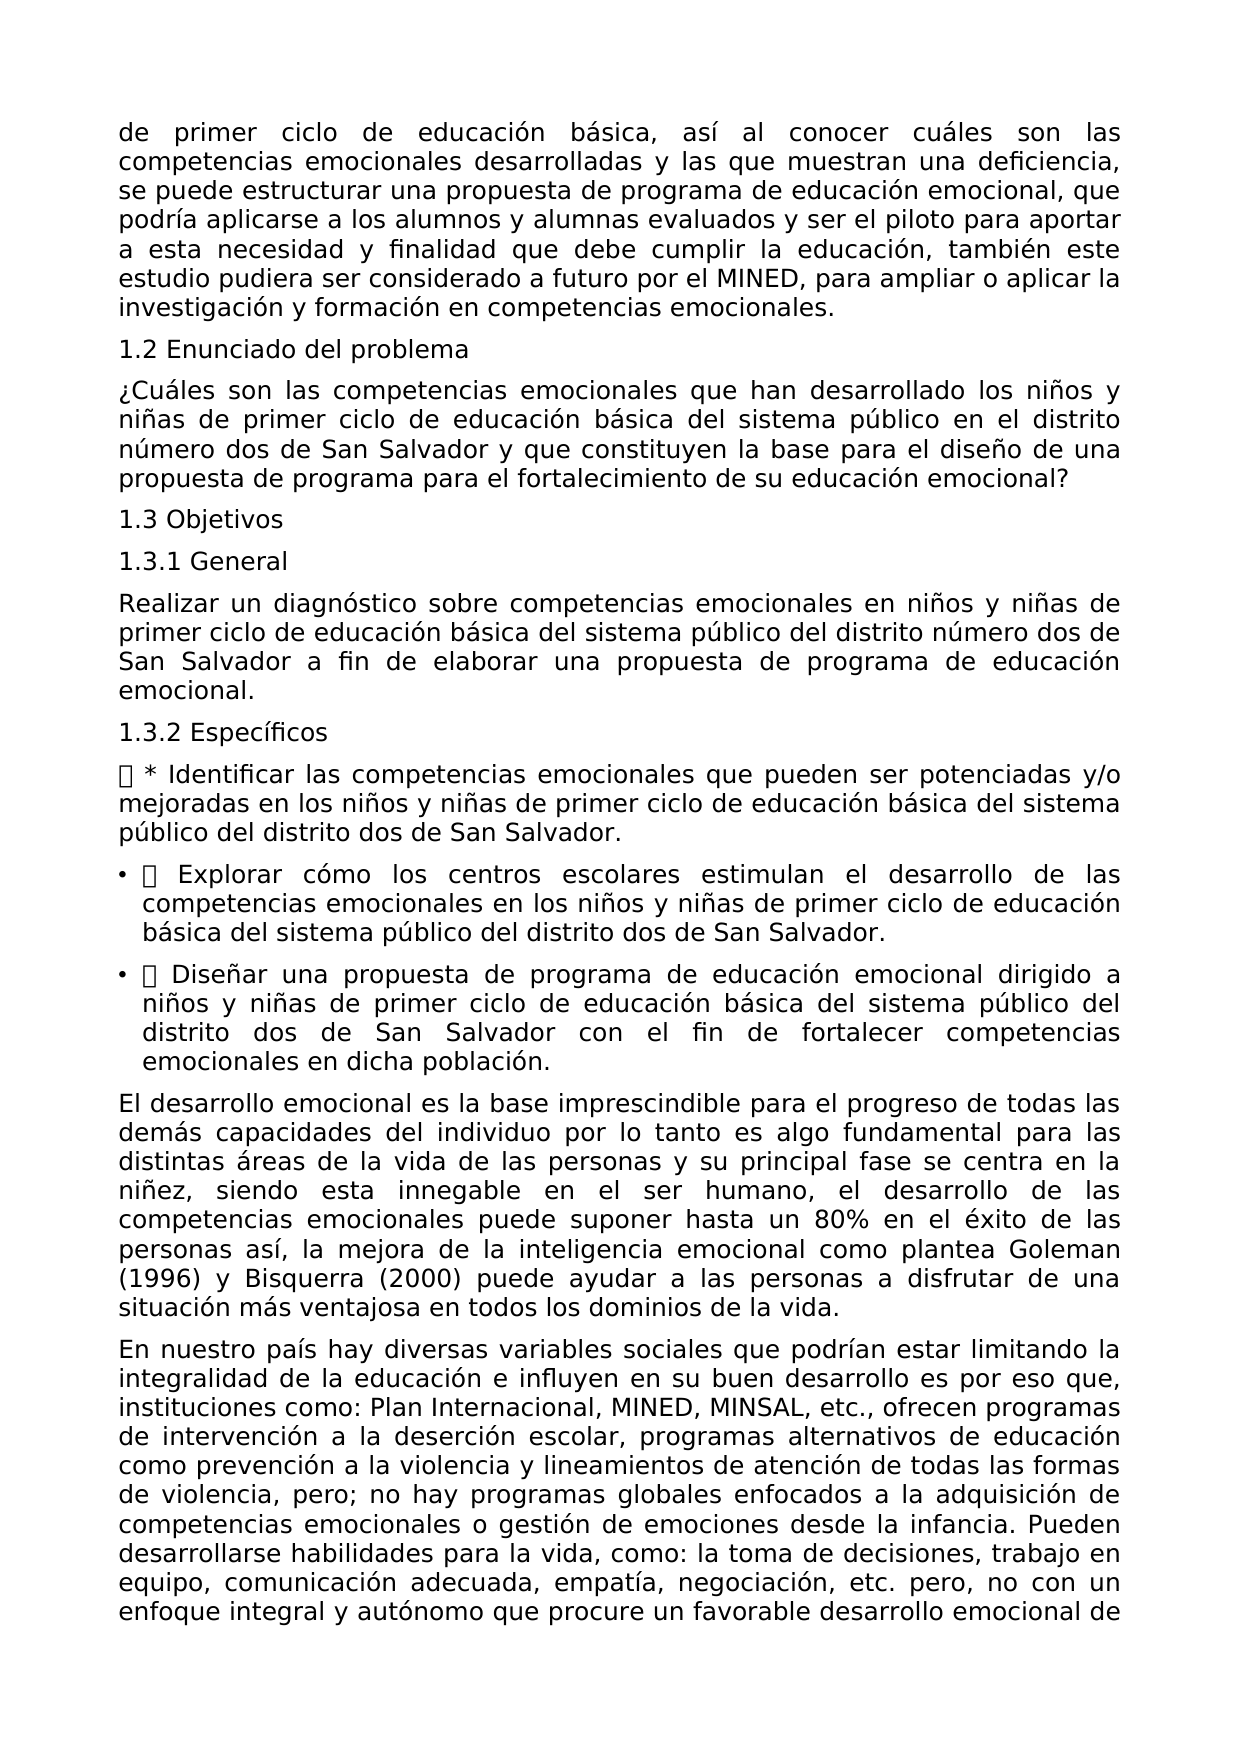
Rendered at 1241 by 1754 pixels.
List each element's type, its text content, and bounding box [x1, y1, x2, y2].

text 1.3.2 Específicos [118, 718, 1122, 747]
text  * Identificar las competencias emocionales que pueden ser potenciadas y/o mejoradas en los niños y niñas de primer ciclo de educación básica del sistema público del distrito dos de San Salvador. [118, 760, 1122, 847]
text de primer ciclo de educación básica, así al conocer cuáles son las competencias emocionales desarrolladas y las que muestran una deficiencia, se puede estructurar una propuesta de programa de educación emocional, que podría aplicarse a los alumnos y alumnas evaluados y ser el piloto para aportar a esta necesidad y finalidad que debe cumplir la educación, también este estudio pudiera ser considerado a futuro por el MINED, para ampliar o aplicar la investigación y formación en competencias emocionales. [118, 118, 1122, 322]
text El desarrollo emocional es la base imprescindible para el progreso de todas las demás capacidades del individuo por lo tanto es algo fundamental para las distintas áreas de la vida de las personas y su principal fase se centra en la niñez, siendo esta innegable en el ser humano, el desarrollo de las competencias emocionales puede suponer hasta un 80% en el éxito de las personas así, la mejora de la inteligencia emocional como plantea Goleman (1996) y Bisquerra (2000) puede ayudar a las personas a disfrutar de una situación más ventajosa en todos los dominios de la vida. [118, 1089, 1122, 1322]
text Realizar un diagnóstico sobre competencias emocionales en niños y niñas de primer ciclo de educación básica del sistema público del distrito número dos de San Salvador a fin de elaborar una propuesta de programa de educación emocional. [118, 589, 1122, 706]
text ¿Cuáles son las competencias emocionales que han desarrollado los niños y niñas de primer ciclo de educación básica del sistema público en el distrito número dos de San Salvador y que constituyen la base para el diseño de una propuesta de programa para el fortalecimiento de su educación emocional? [118, 376, 1122, 493]
list  Explorar cómo los centros escolares estimulan el desarrollo de las competencias emocionales en los niños y niñas de primer ciclo de educación básica del sistema público del distrito dos de San Salvador. [118, 860, 1122, 947]
text En nuestro país hay diversas variables sociales que podrían estar limitando la integralidad de la educación e influyen en su buen desarrollo es por eso que, instituciones como: Plan Internacional, MINED, MINSAL, etc., ofrecen programas de intervención a la deserción escolar, programas alternativos de educación como prevención a la violencia y lineamientos de atención de todas las formas de violencia, pero; no hay programas globales enfocados a la adquisición de competencias emocionales o gestión de emociones desde la infancia. Pueden desarrollarse habilidades para la vida, como: la toma de decisiones, trabajo en equipo, comunicación adecuada, empatía, negociación, etc. pero, no con un enfoque integral y autónomo que procure un favorable desarrollo emocional de [118, 1335, 1122, 1626]
list  Diseñar una propuesta de programa de educación emocional dirigido a niños y niñas de primer ciclo de educación básica del sistema público del distrito dos de San Salvador con el fin de fortalecer competencias emocionales en dicha población. [118, 960, 1122, 1076]
text 1.3 Objetivos [118, 506, 1122, 535]
text 1.3.1 General [118, 547, 1122, 576]
text 1.2 Enunciado del problema [118, 335, 1122, 364]
